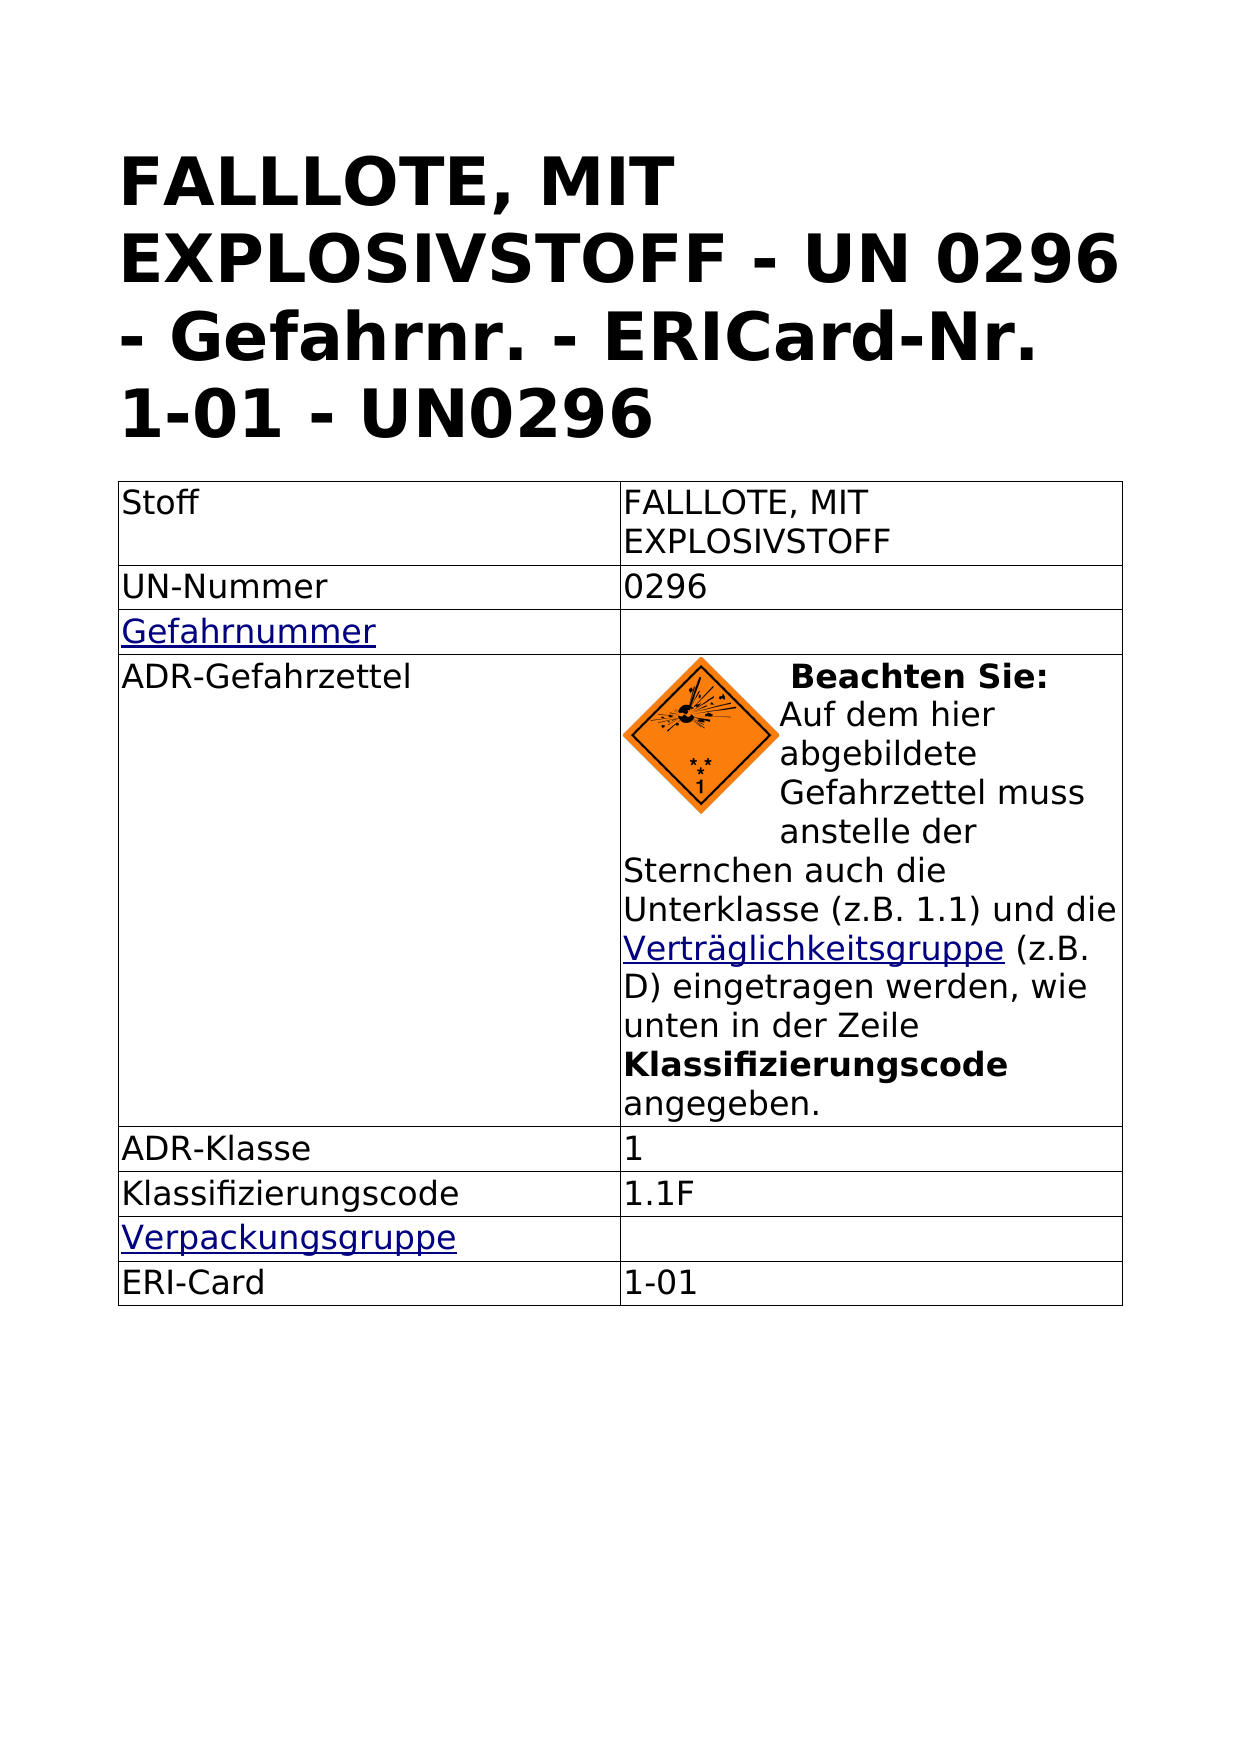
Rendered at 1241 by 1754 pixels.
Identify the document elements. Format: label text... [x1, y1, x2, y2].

table_cell [621, 1217, 1122, 1261]
table_cell Verpackungsgruppe [119, 1217, 620, 1261]
table_cell 1-01 [621, 1262, 1122, 1305]
table_cell ERI-Card [119, 1262, 620, 1305]
table_cell UN-Nummer [119, 566, 620, 609]
table_cell ADR-Klasse [119, 1127, 620, 1171]
table_cell 1 [621, 1127, 1122, 1171]
table_cell ADR-Gefahrzettel [119, 655, 620, 1126]
picture [622, 657, 780, 814]
table_header FALLLOTE, MIT EXPLOSIVSTOFF [621, 482, 1122, 564]
table_cell Gefahrnummer [119, 610, 620, 654]
subtitle FALLLOTE, MIT EXPLOSIVSTOFF - UN 0296 - Gefahrnr. - ERICard-Nr. 1-01 - UN0296 [118, 143, 1122, 453]
table_cell 1.1F [621, 1172, 1122, 1216]
table_cell 0296 [621, 566, 1122, 609]
table_cell Beachten Sie: Auf dem hier abgebildete Gefahrzettel muss anstelle der Sternchen auch die Unterklasse (z.B. 1.1) und die Verträglichkeitsgruppe (z.B. D) eingetragen werden, wie unten in der Zeile Klassifizierungscode angegeben. [621, 655, 1122, 1126]
table_cell [621, 610, 1122, 654]
table_header Stoff [119, 482, 620, 564]
table_cell Klassifizierungscode [119, 1172, 620, 1216]
